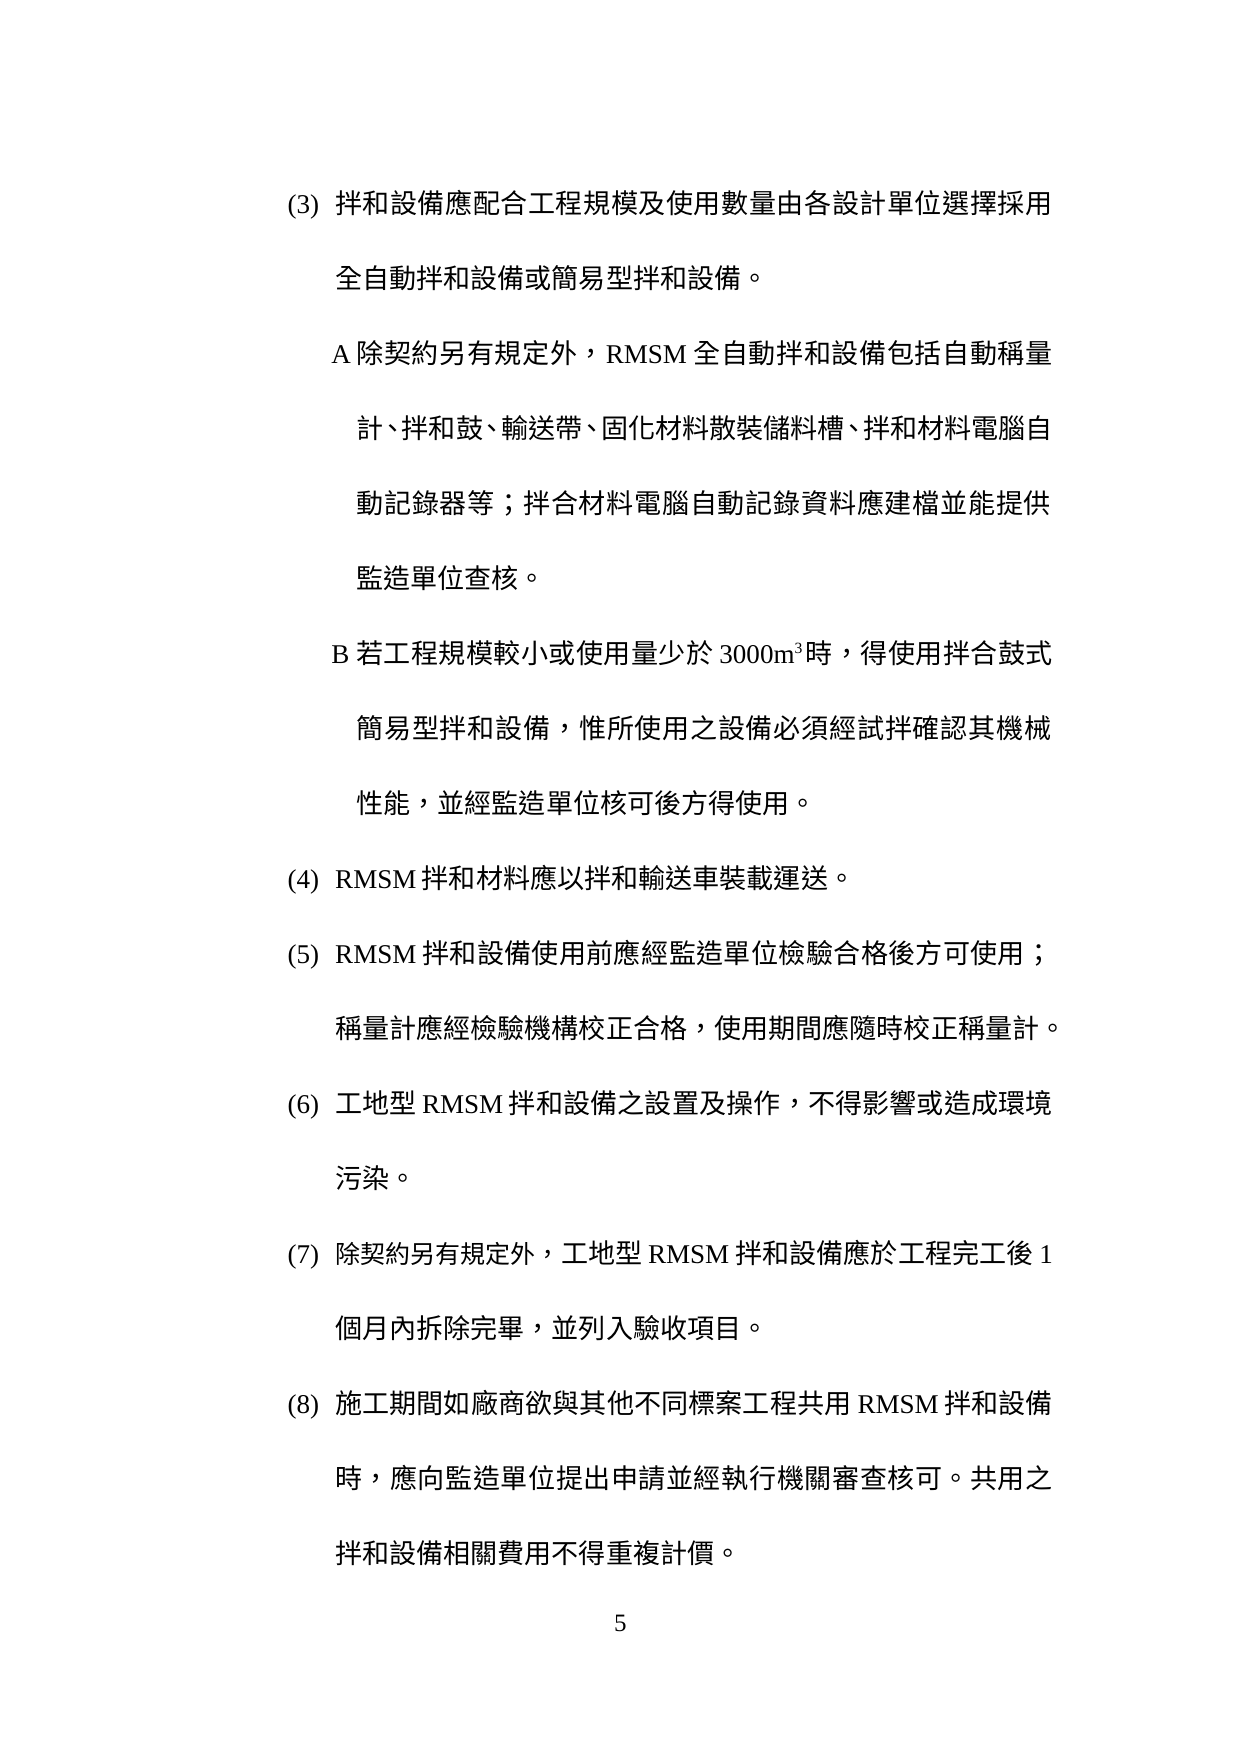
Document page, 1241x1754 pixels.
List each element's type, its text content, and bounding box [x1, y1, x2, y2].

text (4) RMSM拌和材料應以拌和輸送車裝載運送。 [287, 839, 1053, 914]
text (5) RMSM拌和設備使用前應經監造單位檢驗合格後方可使用；稱量計應經檢驗機構校正合格，使用期間應隨時校正稱量計。 [287, 914, 1053, 1064]
text A 除契約另有規定外，RMSM全自動拌和設備包括自動稱量計、拌和鼓、輸送帶、固化材料散裝儲料槽、拌和材料電腦自動記錄器等；拌合材料電腦自動記錄資料應建檔並能提供監造單位查核。 [331, 314, 1053, 614]
text (3) 拌和設備應配合工程規模及使用數量由各設計單位選擇採用全自動拌和設備或簡易型拌和設備。 [287, 164, 1053, 314]
text (7) 除契約另有規定外，工地型RMSM拌和設備應於工程完工後1個月內拆除完畢，並列入驗收項目。 [287, 1214, 1053, 1364]
text B 若工程規模較小或使用量少於3000m3時，得使用拌合鼓式簡易型拌和設備，惟所使用之設備必須經試拌確認其機械性能，並經監造單位核可後方得使用。 [331, 614, 1053, 839]
text (6) 工地型RMSM拌和設備之設置及操作，不得影響或造成環境污染。 [287, 1064, 1053, 1214]
text (8) 施工期間如廠商欲與其他不同標案工程共用RMSM拌和設備時，應向監造單位提出申請並經執行機關審查核可。共用之拌和設備相關費用不得重複計價。 [287, 1364, 1053, 1589]
